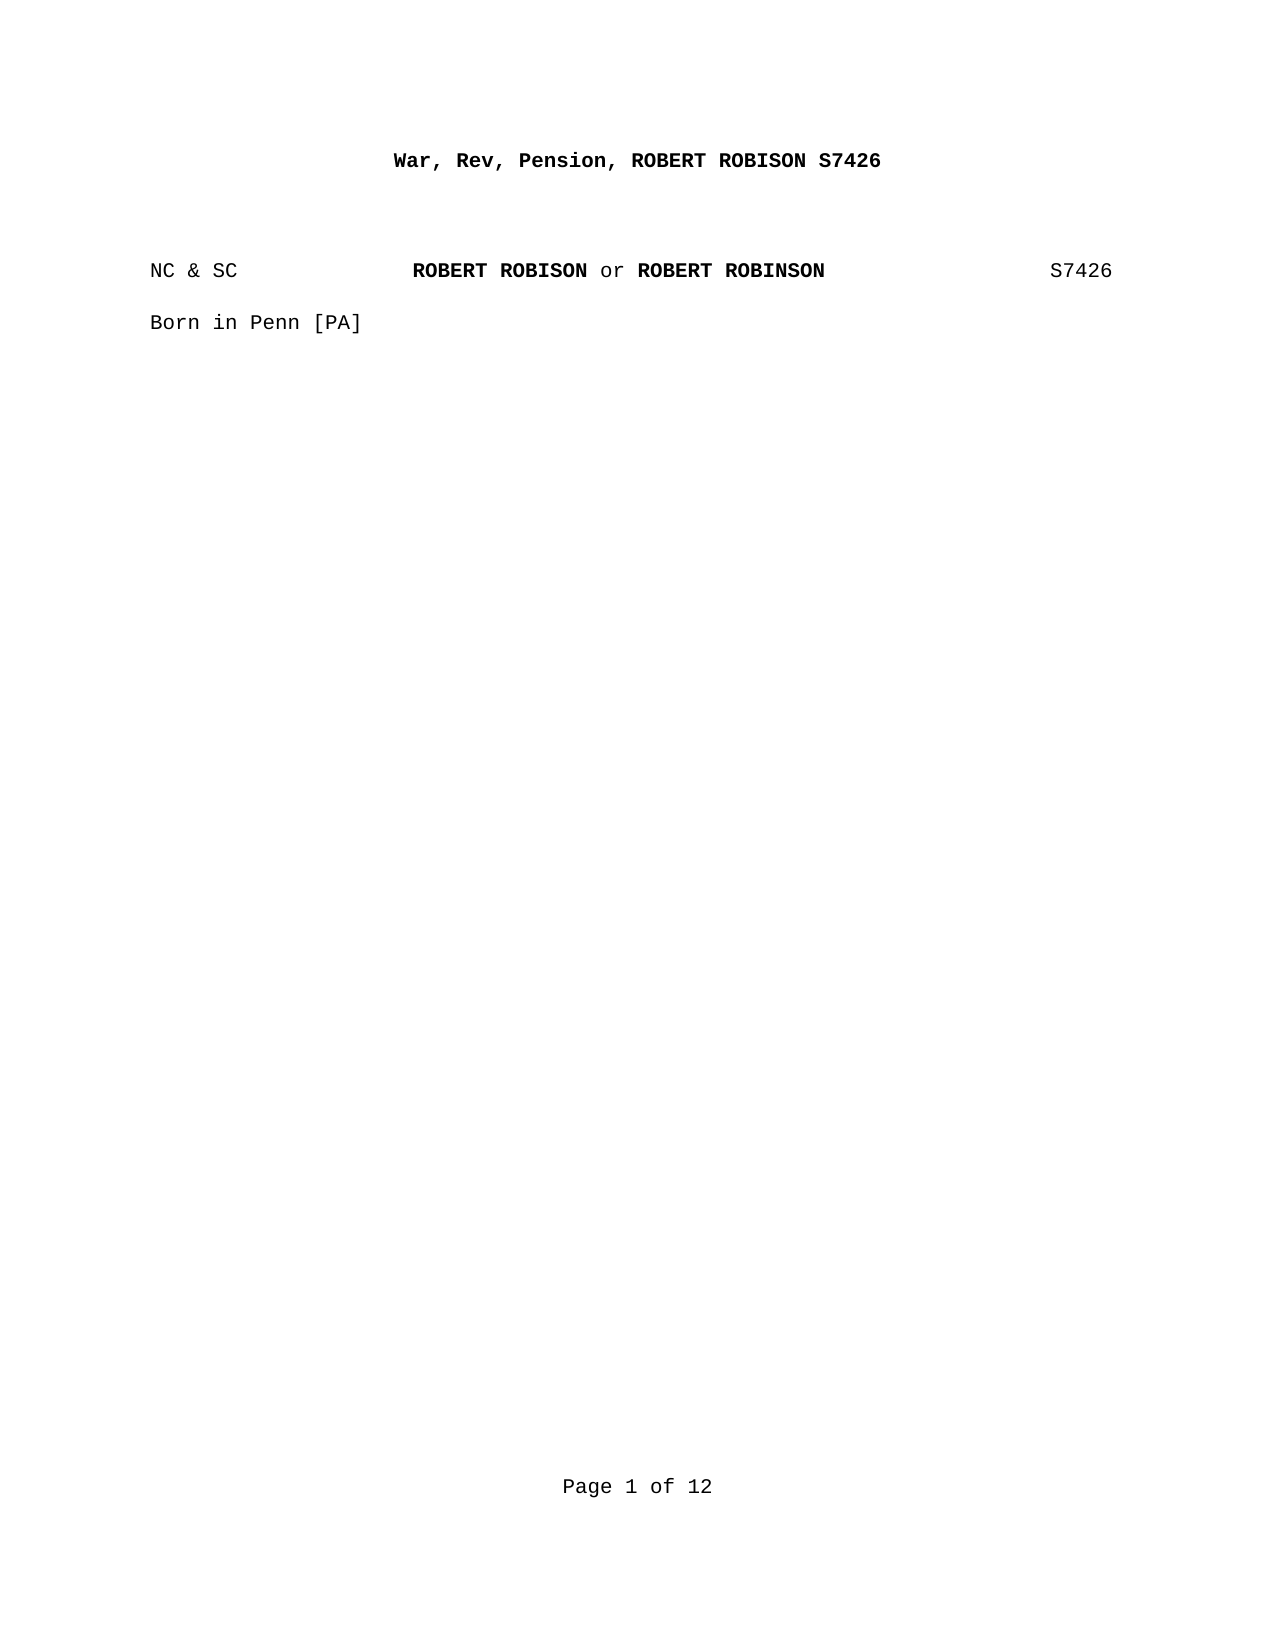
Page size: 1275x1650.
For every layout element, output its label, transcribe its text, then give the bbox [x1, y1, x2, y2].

text NC & SC Robert Robison or Robert Robinson S7426 [150, 260, 1125, 284]
text Born in Penn [PA] [150, 312, 1125, 336]
